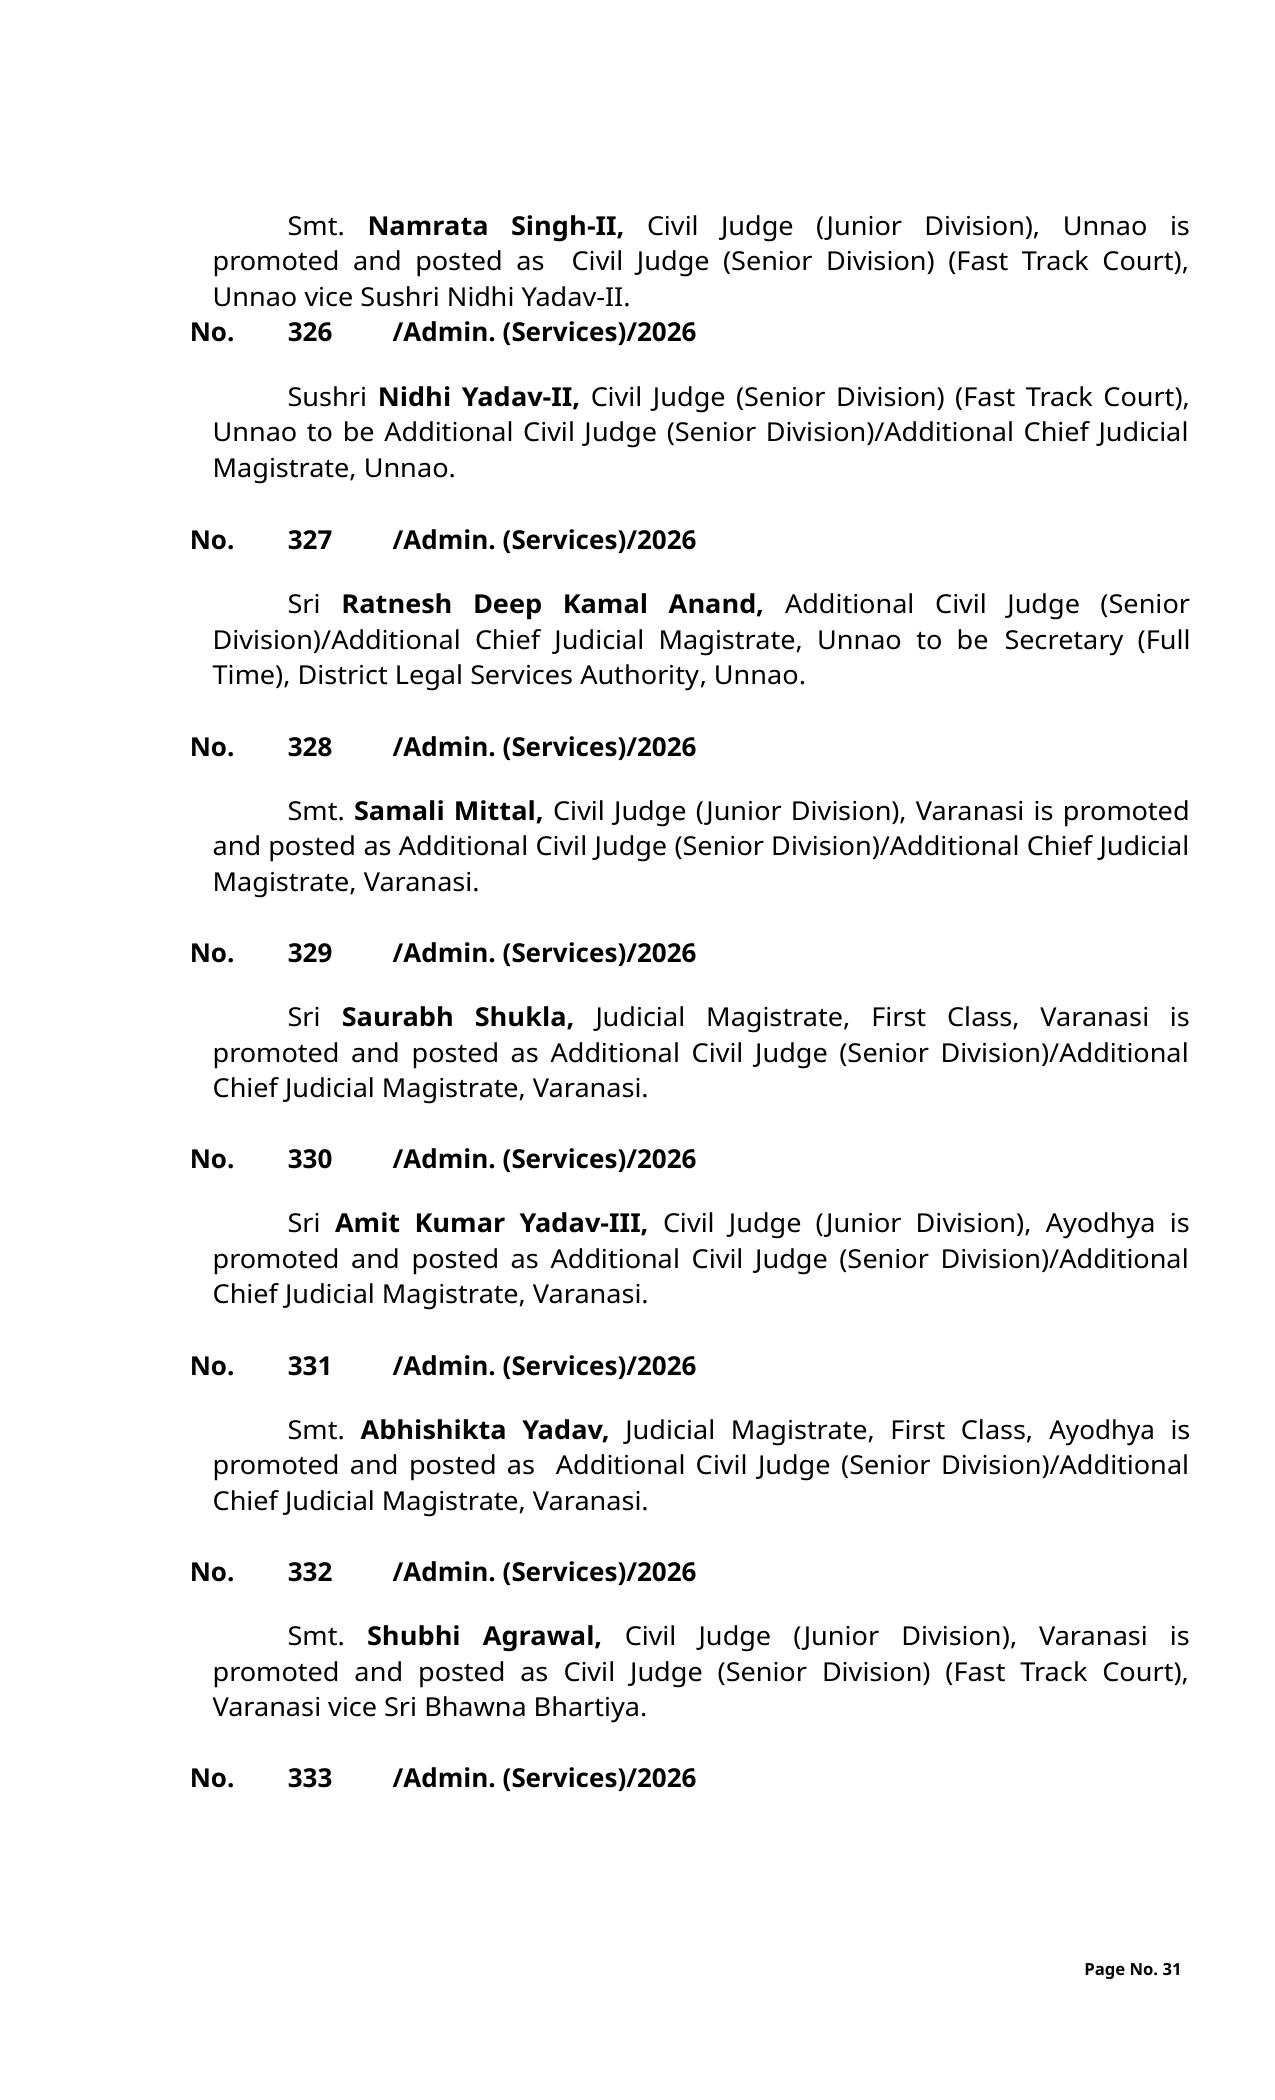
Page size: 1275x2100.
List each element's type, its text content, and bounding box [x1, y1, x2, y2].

table_header /Admin. (Services)/2026 [381, 1141, 739, 1176]
table_header No. [178, 522, 276, 557]
table_header No. [178, 728, 276, 764]
text Sri Amit Kumar Yadav-III, Civil Judge (Junior Division), Ayodhya is promoted and posted as Additional Civil Judge (Senior Division)/Additional Chief Judicial Magistrate, Varanasi. [212, 1205, 1191, 1312]
table_header No. [178, 935, 276, 970]
table_header No. [178, 1141, 276, 1176]
table_header /Admin. (Services)/2026 [381, 1760, 739, 1795]
text Smt. Abhishikta Yadav, Judicial Magistrate, First Class, Ayodhya is promoted and posted as Additional Civil Judge (Senior Division)/Additional Chief Judicial Magistrate, Varanasi. [212, 1411, 1191, 1518]
table_header No. [178, 1760, 276, 1795]
table_header [276, 1347, 381, 1383]
table_header [276, 522, 381, 557]
table_header No. [178, 314, 276, 349]
text Smt. Samali Mittal, Civil Judge (Junior Division), Varanasi is promoted and posted as Additional Civil Judge (Senior Division)/Additional Chief Judicial Magistrate, Varanasi. [212, 792, 1191, 899]
table_header [276, 314, 381, 349]
table_header No. [178, 1554, 276, 1589]
table_header [276, 935, 381, 970]
table_header No. [178, 1347, 276, 1383]
table_header /Admin. (Services)/2026 [381, 1347, 739, 1383]
table_header /Admin. (Services)/2026 [381, 522, 739, 557]
text Sri Saurabh Shukla, Judicial Magistrate, First Class, Varanasi is promoted and posted as Additional Civil Judge (Senior Division)/Additional Chief Judicial Magistrate, Varanasi. [212, 999, 1191, 1105]
text Smt. Shubhi Agrawal, Civil Judge (Junior Division), Varanasi is promoted and posted as Civil Judge (Senior Division) (Fast Track Court), Varanasi vice Sri Bhawna Bhartiya. [212, 1618, 1191, 1724]
text Smt. Namrata Singh-II, Civil Judge (Junior Division), Unnao is promoted and posted as Civil Judge (Senior Division) (Fast Track Court), Unnao vice Sushri Nidhi Yadav-II. [212, 207, 1191, 314]
table_header /Admin. (Services)/2026 [381, 1554, 739, 1589]
table_header /Admin. (Services)/2026 [381, 728, 739, 764]
table_header [276, 1760, 381, 1795]
table_header [276, 728, 381, 764]
text Sushri Nidhi Yadav-II, Civil Judge (Senior Division) (Fast Track Court), Unnao to be Additional Civil Judge (Senior Division)/Additional Chief Judicial Magistrate, Unnao. [212, 378, 1191, 485]
table_header [276, 1554, 381, 1589]
text Sri Ratnesh Deep Kamal Anand, Additional Civil Judge (Senior Division)/Additional Chief Judicial Magistrate, Unnao to be Secretary (Full Time), District Legal Services Authority, Unnao. [212, 586, 1191, 693]
table_header /Admin. (Services)/2026 [381, 314, 739, 349]
table_header /Admin. (Services)/2026 [381, 935, 739, 970]
table_header [276, 1141, 381, 1176]
